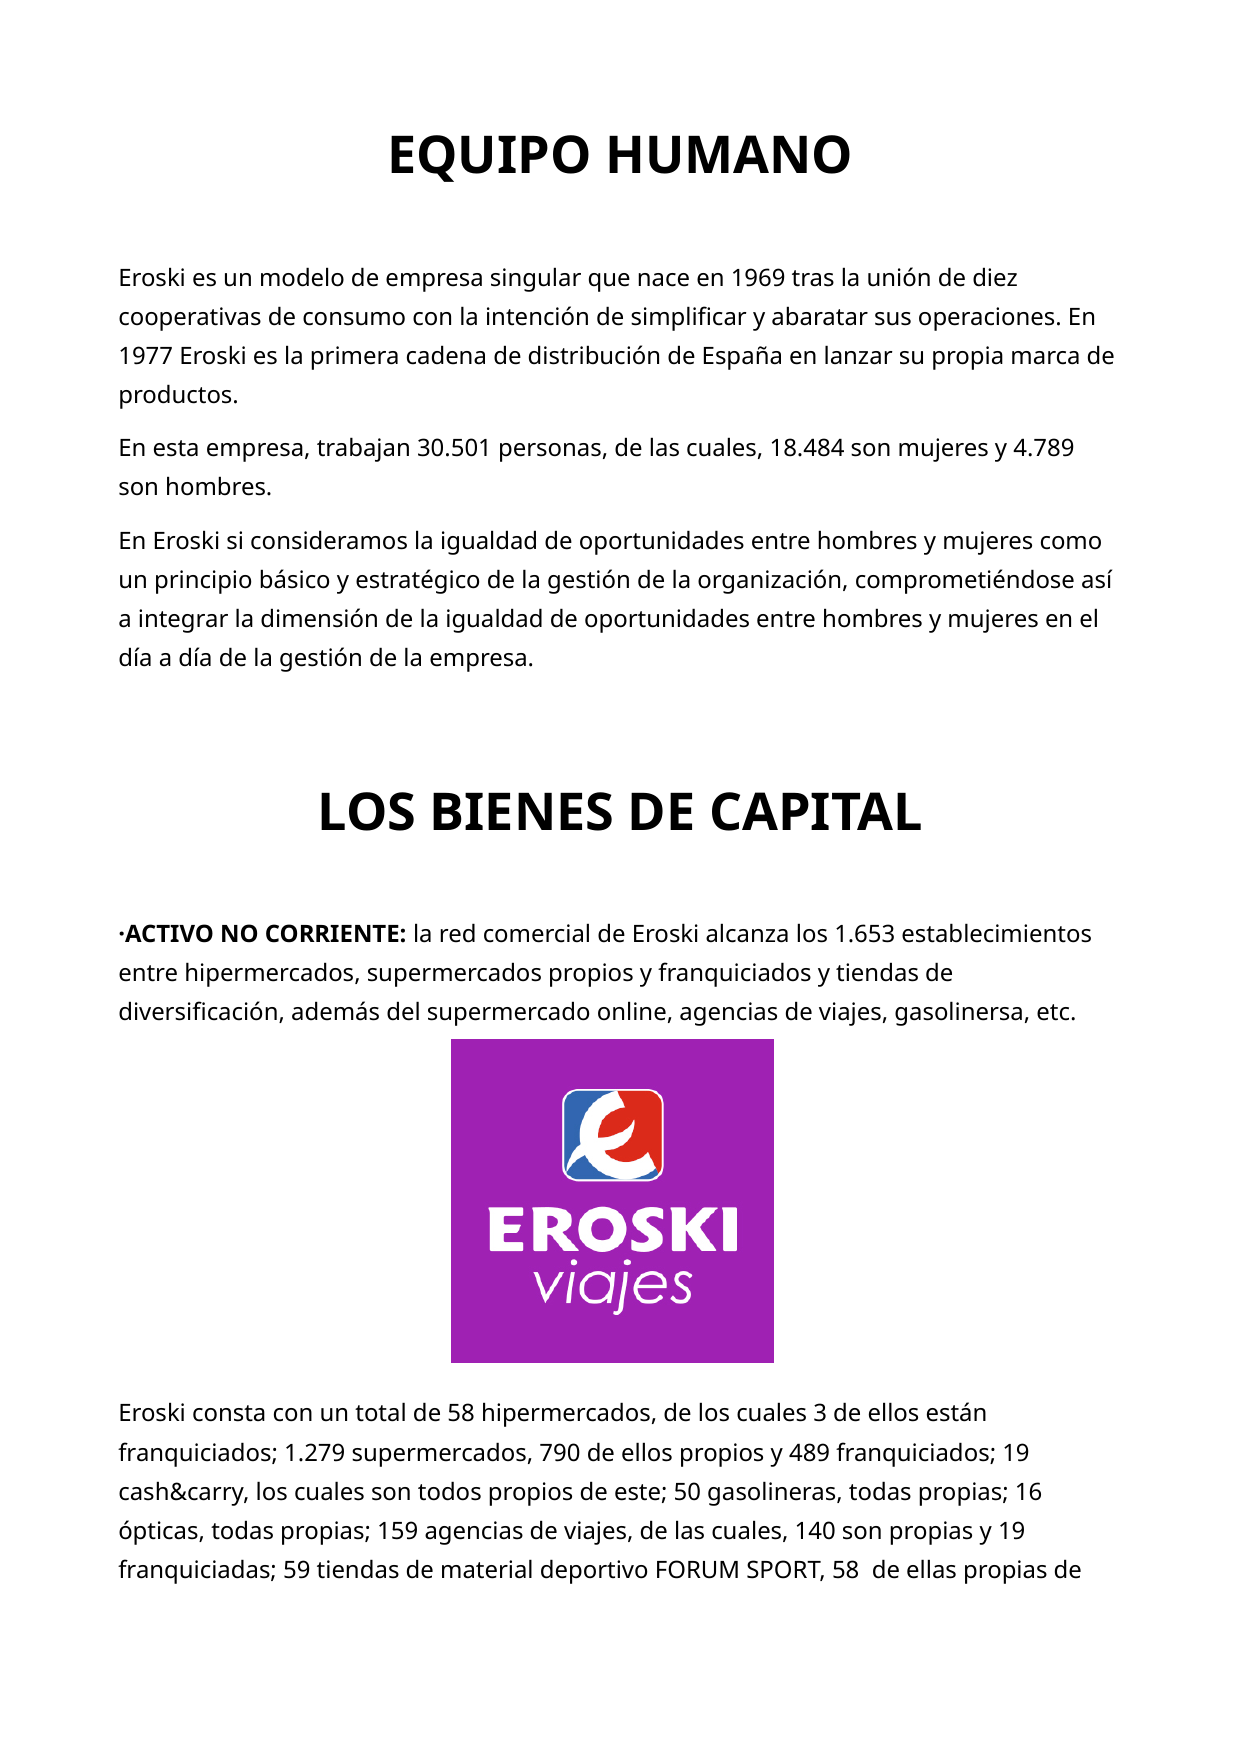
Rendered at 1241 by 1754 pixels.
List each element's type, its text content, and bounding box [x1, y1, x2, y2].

text Eroski es un modelo de empresa singular que nace en 1969 tras la unión de diez cooperativas de consumo con la intención de simplificar y abaratar sus operaciones. En 1977 Eroski es la primera cadena de distribución de España en lanzar su propia marca de productos. [118, 260, 1122, 410]
text En esta empresa, trabajan 30.501 personas, de las cuales, 18.484 son mujeres y 4.789 son hombres. [118, 431, 1122, 503]
subtitle EQUIPO HUMANO [118, 118, 1122, 189]
text En Eroski si consideramos la igualdad de oportunidades entre hombres y mujeres como un principio básico y estratégico de la gestión de la organización, comprometiéndose así a integrar la dimensión de la igualdad de oportunidades entre hombres y mujeres en el día a día de la gestión de la empresa. [118, 524, 1122, 674]
subtitle LOS BIENES DE CAPITAL [118, 775, 1122, 846]
text Eroski consta con un total de 58 hipermercados, de los cuales 3 de ellos están franquiciados; 1.279 supermercados, 790 de ellos propios y 489 franquiciados; 19 cash&carry, los cuales son todos propios de este; 50 gasolineras, todas propias; 16 ópticas, todas propias; 159 agencias de viajes, de las cuales, 140 son propias y 19 franquiciadas; 59 tiendas de material deportivo FORUM SPORT, 58 de ellas propias de [118, 1396, 1122, 1585]
picture [451, 1039, 774, 1363]
text ·ACTIVO NO CORRIENTE: la red comercial de Eroski alcanza los 1.653 establecimientos entre hipermercados, supermercados propios y franquiciados y tiendas de diversificación, además del supermercado online, agencias de viajes, gasolinersa, etc. [118, 917, 1122, 1028]
